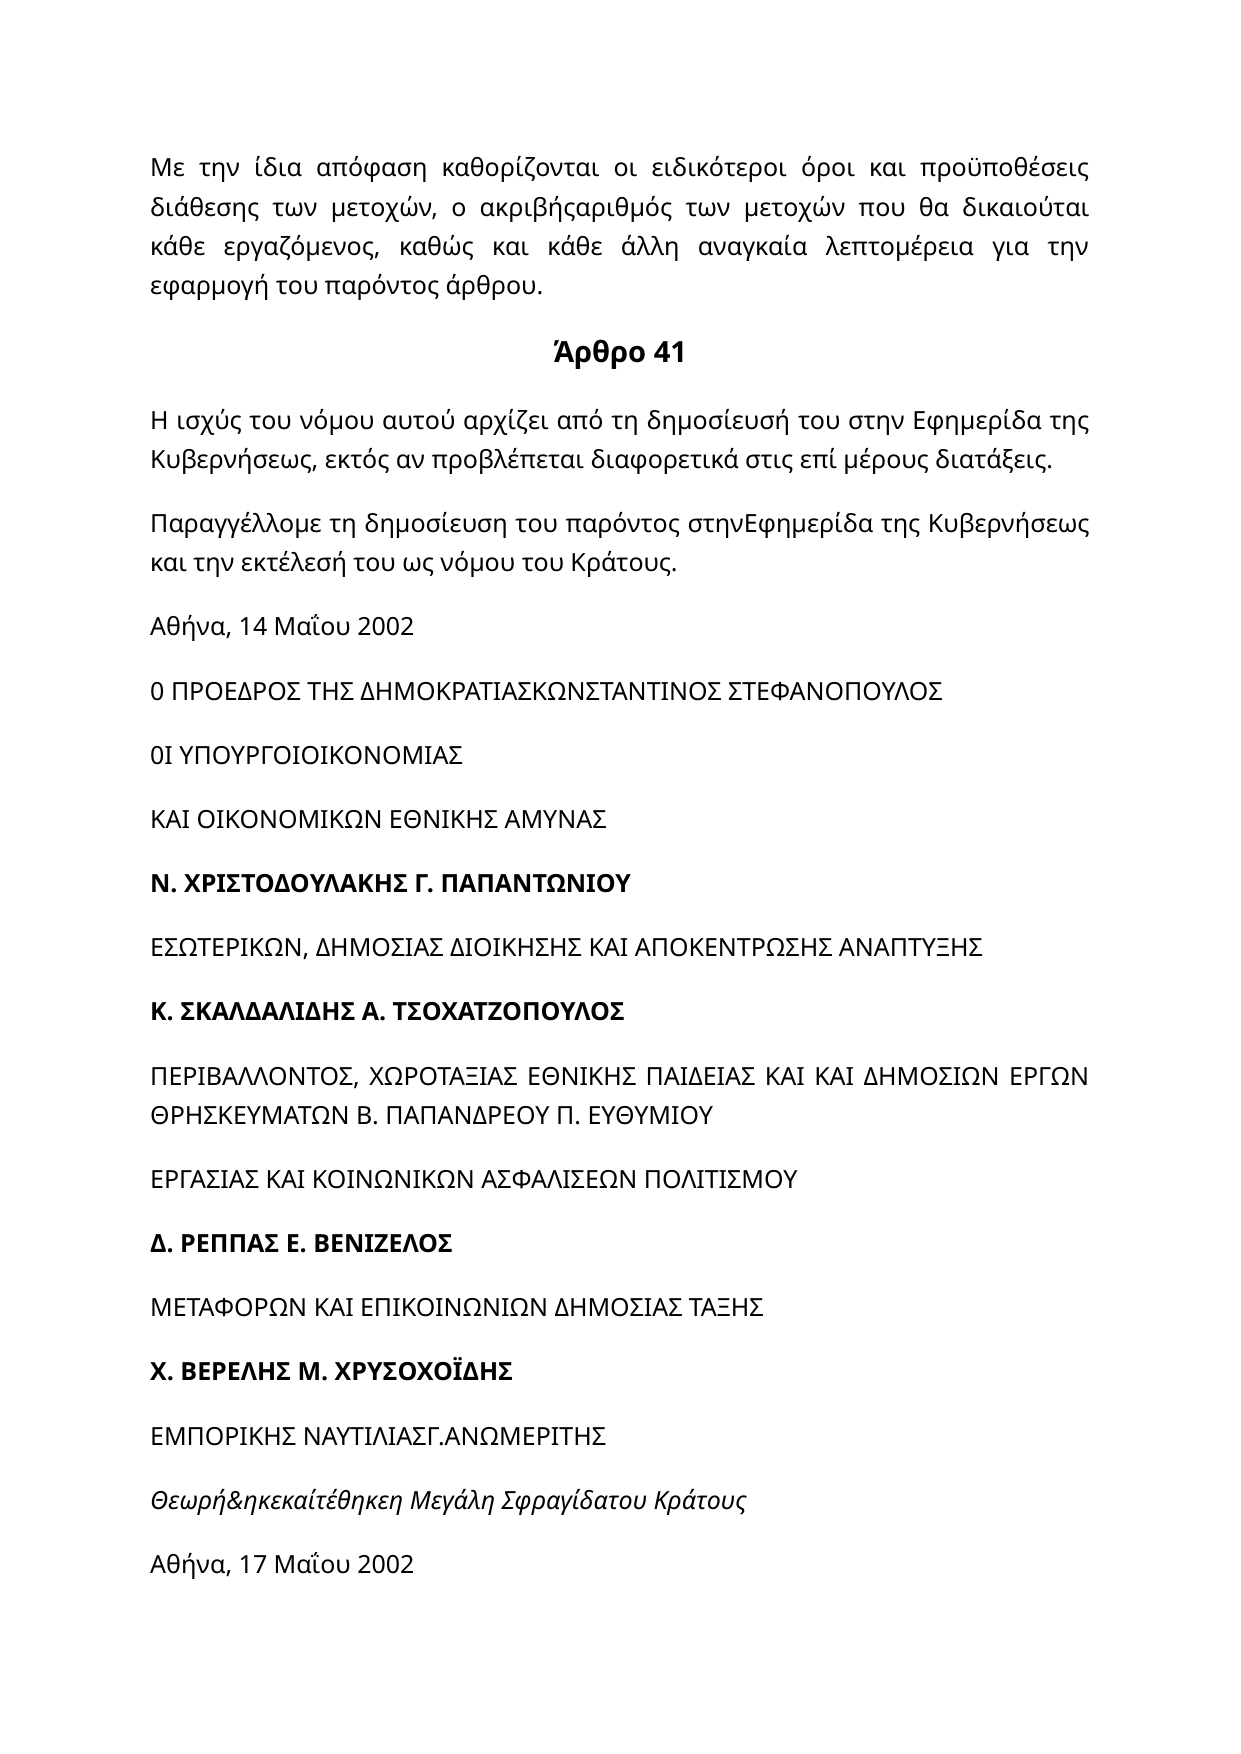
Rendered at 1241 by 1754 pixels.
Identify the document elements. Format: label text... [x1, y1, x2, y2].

text Η ισχύς του νόμου αυτού αρχίζει από τη δημοσίευσή του στην Εφημερίδα της Κυβερνήσεως, εκτός αν προβλέπεται διαφορετικά στις επί μέρους διατάξεις. [150, 402, 1090, 476]
text 0 ΠΡΟΕΔΡΟΣ ΤΗΣ ΔΗΜΟΚΡΑΤΙΑΣΚΩΝΣΤΑΝΤΙΝΟΣ ΣΤΕΦΑΝΟΠΟΥΛΟΣ [150, 673, 1090, 707]
text ΕΜΠΟΡΙΚΗΣ ΝΑΥΤΙΛΙΑΣΓ.ΑΝΩΜΕΡΙΤΗΣ [150, 1418, 1090, 1452]
text ΕΡΓΑΣΙΑΣ ΚΑΙ ΚΟΙΝΩΝΙΚΩΝ ΑΣΦΑΛΙΣΕΩΝ ΠΟΛΙΤΙΣΜΟΥ [150, 1161, 1090, 1196]
text ΕΣΩΤΕΡΙΚΩΝ, ΔΗΜΟΣΙΑΣ ΔΙΟΙΚΗΣΗΣ ΚΑΙ ΑΠΟΚΕΝΤΡΩΣΗΣ ΑΝΑΠΤΥΞΗΣ [150, 930, 1090, 964]
text ΜΕΤΑΦΟΡΩΝ ΚΑΙ ΕΠΙΚΟΙΝΩΝΙΩΝ ΔΗΜΟΣΙΑΣ ΤΑΞΗΣ [150, 1290, 1090, 1324]
text Αθήνα, 14 Μαΐου 2002 [150, 609, 1090, 643]
text Θεωρή&ηκεκαίτέθηκεη Μεγάλη Σφραγίδατου Κράτους [150, 1482, 1090, 1516]
text ΠΕΡΙΒΑΛΛΟΝΤΟΣ, ΧΩΡΟΤΑΞΙΑΣ ΕΘΝΙΚΗΣ ΠΑΙΔΕΙΑΣ ΚΑΙ ΚΑΙ ΔΗΜΟΣΙΩΝ ΕΡΓΩΝ ΘΡΗΣΚΕΥΜΑΤΩΝ Β. ΠΑΠΑΝΔΡΕΟΥ Π. ΕΥΘΥΜΙΟΥ [150, 1058, 1090, 1131]
text Δ. ΡΕΠΠΑΣ Ε. ΒΕΝΙΖΕΛΟΣ [150, 1226, 1090, 1260]
text Παραγγέλλομε τη δημοσίευση του παρόντος στηνΕφημερίδα της Κυβερνήσεως και την εκτέλεσή του ως νόμου του Κράτους. [150, 506, 1090, 579]
text 0Ι ΥΠΟΥΡΓΟΙΟΙΚΟΝΟΜΙΑΣ [150, 737, 1090, 771]
text ΚΑΙ ΟΙΚΟΝΟΜΙΚΩΝ ΕΘΝΙΚΗΣ ΑΜΥΝΑΣ [150, 801, 1090, 836]
text Ν. ΧΡΙΣΤΟΔΟΥΛΑΚΗΣ Γ. ΠΑΠΑΝΤΩΝΙΟΥ [150, 866, 1090, 900]
text Χ. ΒΕΡΕΛΗΣ Μ. ΧΡΥΣΟΧΟΪΔΗΣ [150, 1354, 1090, 1388]
text Αθήνα, 17 Μαΐου 2002 [150, 1546, 1090, 1581]
subtitle Άρθρο 41 [150, 332, 1090, 371]
text Κ. ΣΚΑΛΔΑΛΙΔΗΣ Α. ΤΣΟΧΑΤΖΟΠΟΥΛΟΣ [150, 994, 1090, 1028]
text Με την ίδια απόφαση καθορίζονται οι ειδικότεροι όροι και προϋποθέσεις διάθεσης των μετοχών, ο ακριβήςαριθμός των μετοχών που θα δικαιούται κάθε εργαζόμενος, καθώς και κάθε άλλη αναγκαία λεπτομέρεια για την εφαρμογή του παρόντος άρθρου. [150, 150, 1090, 302]
